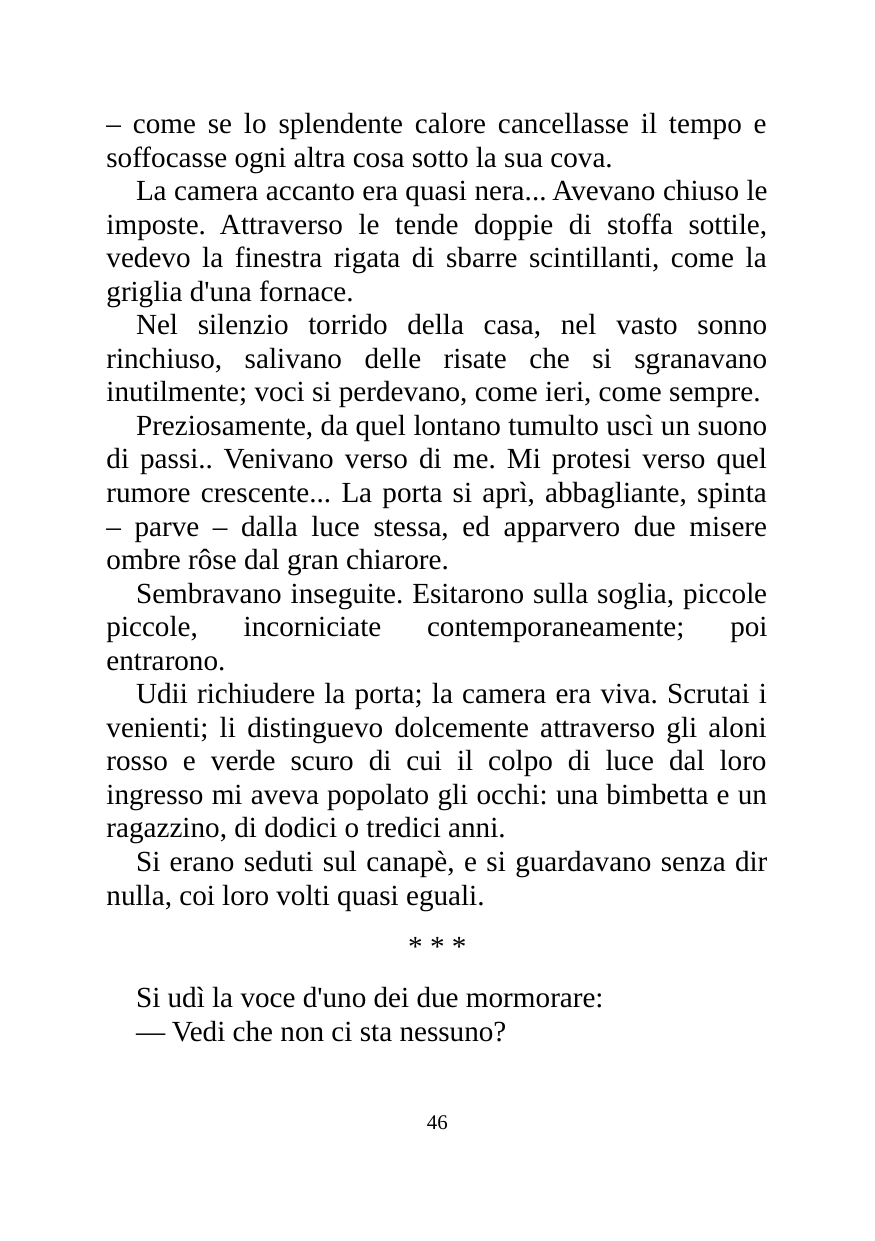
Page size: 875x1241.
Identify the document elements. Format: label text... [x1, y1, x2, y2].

text – come se lo splendente calore cancellasse il tempo e soffocasse ogni altra cosa sotto la sua cova. [106, 106, 768, 173]
text Sembravano inseguite. Esitarono sulla soglia, piccole piccole, incorniciate contemporaneamente; poi entrarono. [106, 576, 768, 676]
text — Vedi che non ci sta nessuno? [106, 1014, 768, 1047]
text Udii richiudere la porta; la camera era viva. Scrutai i venienti; li distinguevo dolcemente attraverso gli aloni rosso e verde scuro di cui il colpo di luce dal loro ingresso mi aveva popolato gli occhi: una bimbetta e un ragazzino, di dodici o tredici anni. [106, 676, 768, 844]
text Si erano seduti sul canapè, e si guardavano senza dir nulla, coi loro volti quasi eguali. [106, 844, 768, 911]
text La camera accanto era quasi nera... Avevano chiuso le imposte. Attraverso le tende doppie di stoffa sottile, vedevo la finestra rigata di sbarre scintillanti, come la griglia d'una fornace. [106, 173, 768, 307]
text Nel silenzio torrido della casa, nel vasto sonno rinchiuso, salivano delle risate che si sgranavano inutilmente; voci si perdevano, come ieri, come sempre. [106, 307, 768, 408]
text * * * [106, 929, 768, 962]
text Preziosamente, da quel lontano tumulto uscì un suono di passi.. Venivano verso di me. Mi protesi verso quel rumore crescente... La porta si aprì, abbagliante, spinta – parve – dalla luce stessa, ed apparvero due misere ombre rôse dal gran chiarore. [106, 408, 768, 576]
text Si udì la voce d'uno dei due mormorare: [106, 980, 768, 1014]
